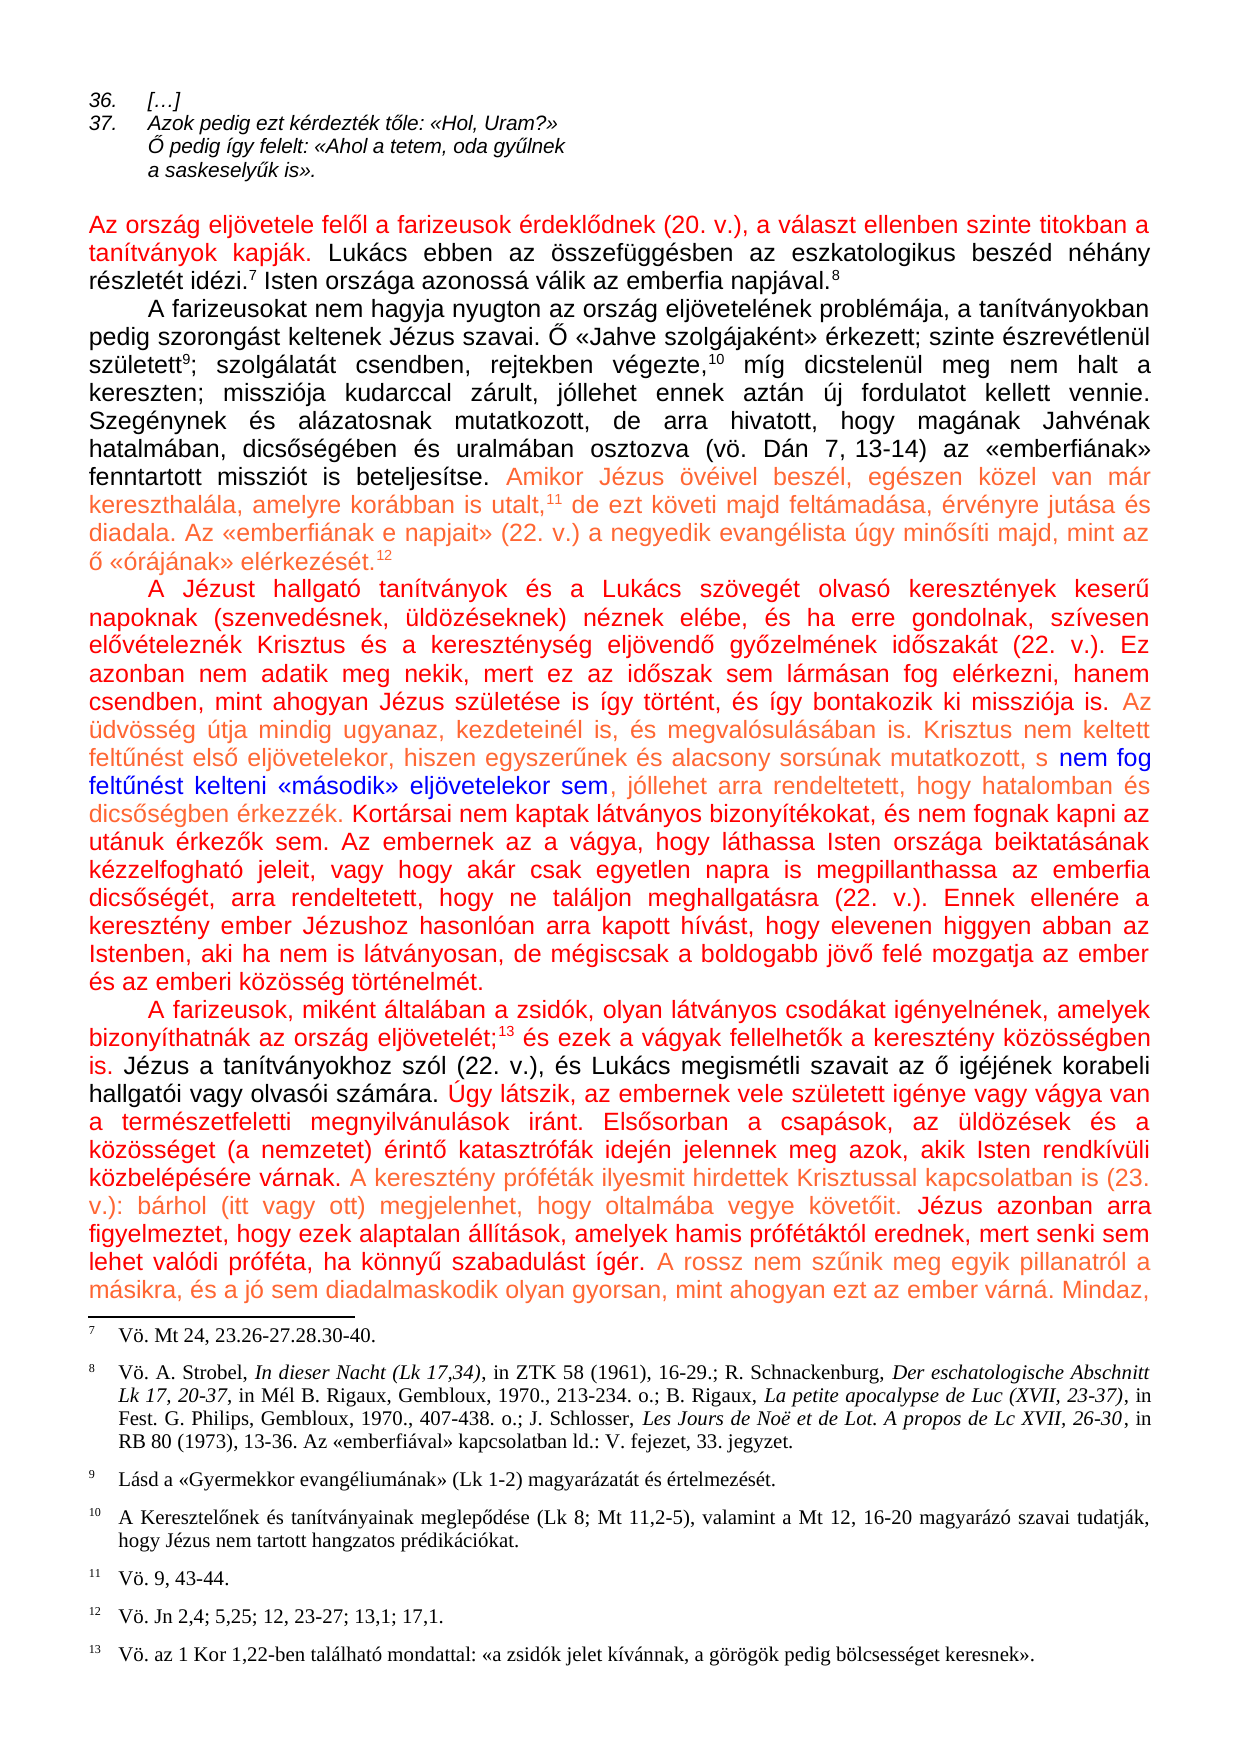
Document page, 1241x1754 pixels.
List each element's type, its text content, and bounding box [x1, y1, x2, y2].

text A farizeusok, miként általában a zsidók, olyan látványos csodákat igényelnének, amelyek bizonyíthatnák az ország eljövetelét; és ezek a vágyak fellelhetők a keresztény közösségben is. Jézus a tanítványokhoz szól (22. v.), és Lukács megismétli szavait az ő igéjének korabeli hallgatói vagy olvasói számára. Úgy látszik, az embernek vele született igénye vagy vágya van a természetfeletti megnyilvánulások iránt. Elsősorban a csapások, az üldözések és a közösséget (a nemzetet) érintő katasztrófák idején jelennek meg azok, akik Isten rendkívüli közbelépésére várnak. A keresztény próféták ilyesmit hirdettek Krisztussal kapcsolatban is (23. v.): bárhol (itt vagy ott) megjelenhet, hogy oltalmába vegye követőit. Jézus azonban arra figyelmeztet, hogy ezek alaptalan állítások, amelyek hamis prófétáktól erednek, mert senki sem lehet valódi próféta, ha könnyű szabadulást ígér. A rossz nem szűnik meg egyik pillanatról a másikra, és a jó sem diadalmaskodik olyan gyorsan, mint ahogyan ezt az ember várná. Mindaz, [88, 996, 1152, 1304]
text A Keresztelőnek és tanítványainak meglepődése (Lk 8; Mt 11,2-5), valamint a Mt 12, 16-20 magyarázó szavai tudatják, hogy Jézus nem tartott hangzatos prédikációkat. [88, 1506, 1152, 1552]
text Vö. Mt 24, 23.26-27.28.30-40. [88, 1323, 1152, 1346]
text Lásd a «Gyermekkor evangéliumának» (Lk 1-2) magyarázatát és értelmezését. [88, 1468, 1152, 1491]
text Az ország eljövetele felől a farizeusok érdeklődnek (20. v.), a választ ellenben szinte titokban a tanítványok kapják. Lukács ebben az összefüggésben az eszkatologikus beszéd néhány részletét idézi. Isten országa azonossá válik az emberfia napjával. [88, 211, 1152, 295]
text 36. […] [88, 88, 1152, 112]
text 37. Azok pedig ezt kérdezték tőle: «Hol, Uram?» Ő pedig így felelt: «Ahol a tetem, oda gyűlnek a saskeselyűk is». [88, 112, 1152, 181]
text Vö. A. Strobel, In dieser Nacht (Lk 17,34), in ZTK 58 (1961), 16-29.; R. Schnackenburg, Der eschatologische Abschnitt Lk 17, 20-37, in Mél B. Rigaux, Gembloux, 1970., 213-234. o.; B. Rigaux, La petite apocalypse de Luc (XVII, 23-37), in Fest. G. Philips, Gembloux, 1970., 407-438. o.; J. Schlosser, Les Jours de Noë et de Lot. A propos de Lc XVII, 26-30, in RB 80 (1973), 13-36. Az «emberfiával» kapcsolatban ld.: V. fejezet, 33. jegyzet. [88, 1361, 1152, 1453]
text A Jézust hallgató tanítványok és a Lukács szövegét olvasó keresztények keserű napoknak (szenvedésnek, üldözéseknek) néznek elébe, és ha erre gondolnak, szívesen elővételeznék Krisztus és a kereszténység eljövendő győzelmének időszakát (22. v.). Ez azonban nem adatik meg nekik, mert ez az időszak sem lármásan fog elérkezni, hanem csendben, mint ahogyan Jézus születése is így történt, és így bontakozik ki missziója is. Az üdvösség útja mindig ugyanaz, kezdeteinél is, és megvalósulásában is. Krisztus nem keltett feltűnést első eljövetelekor, hiszen egyszerűnek és alacsony sorsúnak mutatkozott, s nem fog feltűnést kelteni «második» eljövetelekor sem, jóllehet arra rendeltetett, hogy hatalomban és dicsőségben érkezzék. Kortársai nem kaptak látványos bizonyítékokat, és nem fognak kapni az utánuk érkezők sem. Az embernek az a vágya, hogy láthassa Isten országa beiktatásának kézzelfogható jeleit, vagy hogy akár csak egyetlen napra is megpillanthassa az emberfia dicsőségét, arra rendeltetett, hogy ne találjon meghallgatásra (22. v.). Ennek ellenére a keresztény ember Jézushoz hasonlóan arra kapott hívást, hogy elevenen higgyen abban az Istenben, aki ha nem is látványosan, de mégiscsak a boldogabb jövő felé mozgatja az ember és az emberi közösség történelmét. [88, 575, 1152, 996]
text A farizeusokat nem hagyja nyugton az ország eljövetelének problémája, a tanítványokban pedig szorongást keltenek Jézus szavai. Ő «Jahve szolgájaként» érkezett; szinte észrevétlenül született; szolgálatát csendben, rejtekben végezte, míg dicstelenül meg nem halt a kereszten; missziója kudarccal zárult, jóllehet ennek aztán új fordulatot kellett vennie. Szegénynek és alázatosnak mutatkozott, de arra hivatott, hogy magának Jahvénak hatalmában, dicsőségében és uralmában osztozva (vö. Dán 7, 13-14) az «emberfiának» fenntartott missziót is beteljesítse. Amikor Jézus övéivel beszél, egészen közel van már kereszthalála, amelyre korábban is utalt, de ezt követi majd feltámadása, érvényre jutása és diadala. Az «emberfiának e napjait» (22. v.) a negyedik evangélista úgy minősíti majd, mint az ő «órájának» elérkezését. [88, 295, 1152, 575]
text Vö. 9, 43-44. [88, 1567, 1152, 1590]
text Vö. az 1 Kor 1,22-ben található mondattal: «a zsidók jelet kívánnak, a görögök pedig bölcsességet keresnek». [88, 1642, 1152, 1665]
text Vö. Jn 2,4; 5,25; 12, 23-27; 13,1; 17,1. [88, 1604, 1152, 1628]
